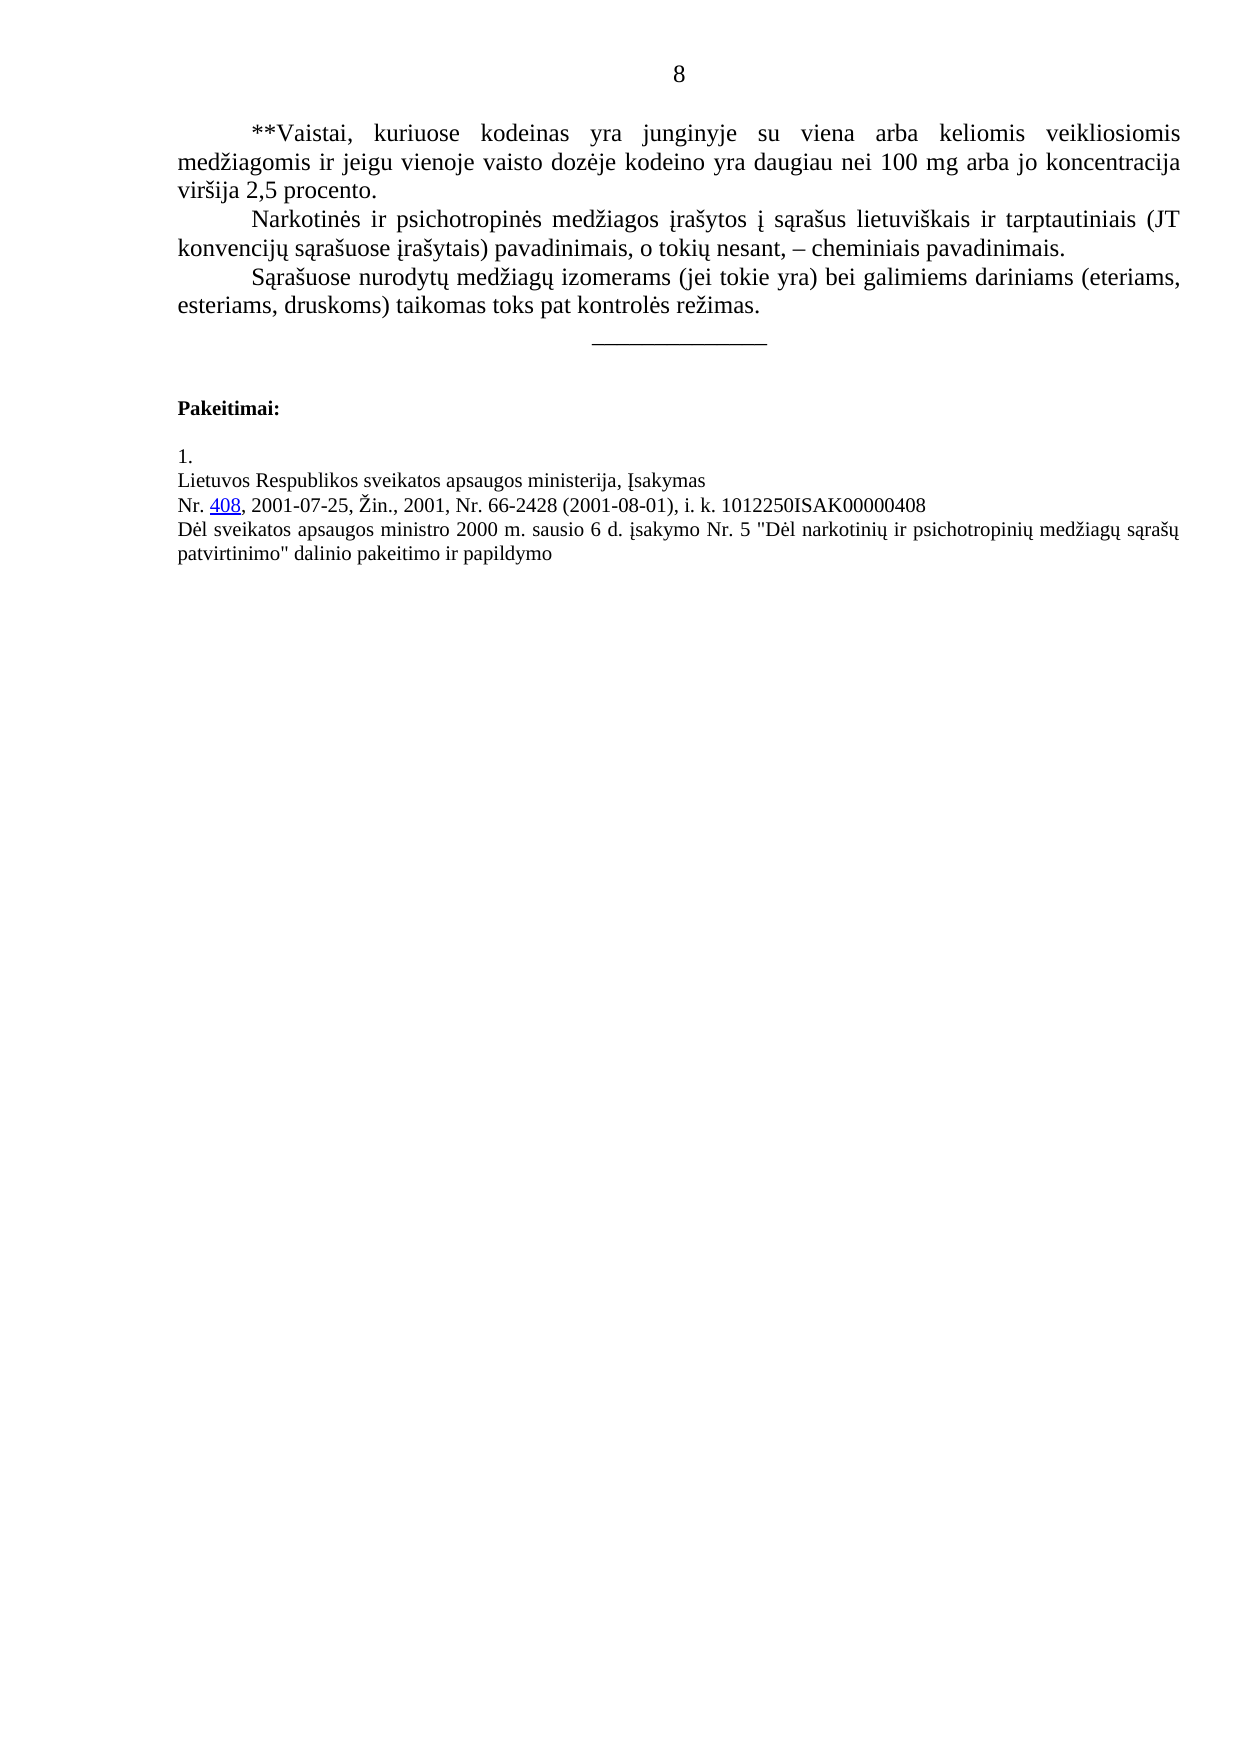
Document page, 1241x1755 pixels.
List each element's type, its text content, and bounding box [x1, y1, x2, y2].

text Dėl sveikatos apsaugos ministro 2000 m. sausio 6 d. įsakymo Nr. 5 "Dėl narkotinių ir psichotropinių medžiagų sąrašų patvirtinimo" dalinio pakeitimo ir papildymo [177, 517, 1181, 565]
text ______________ [177, 319, 1181, 348]
text Narkotinės ir psichotropinės medžiagos įrašytos į sąrašus lietuviškais ir tarptautiniais (JT konvencijų sąrašuose įrašytais) pavadinimais, o tokių nesant, – cheminiais pavadinimais. [177, 204, 1181, 262]
text Nr. 408, 2001-07-25, Žin., 2001, Nr. 66-2428 (2001-08-01), i. k. 1012250ISAK00000408 [177, 492, 1181, 517]
text Lietuvos Respublikos sveikatos apsaugos ministerija, Įsakymas [177, 468, 1181, 492]
text 1. [177, 444, 1181, 468]
text **Vaistai, kuriuose kodeinas yra junginyje su viena arba keliomis veikliosiomis medžiagomis ir jeigu vienoje vaisto dozėje kodeino yra daugiau nei 100 mg arba jo koncentracija viršija 2,5 procento. [177, 118, 1181, 204]
text Sąrašuose nurodytų medžiagų izomerams (jei tokie yra) bei galimiems dariniams (eteriams, esteriams, druskoms) taikomas toks pat kontrolės režimas. [177, 262, 1181, 319]
text Pakeitimai: [177, 396, 1181, 420]
